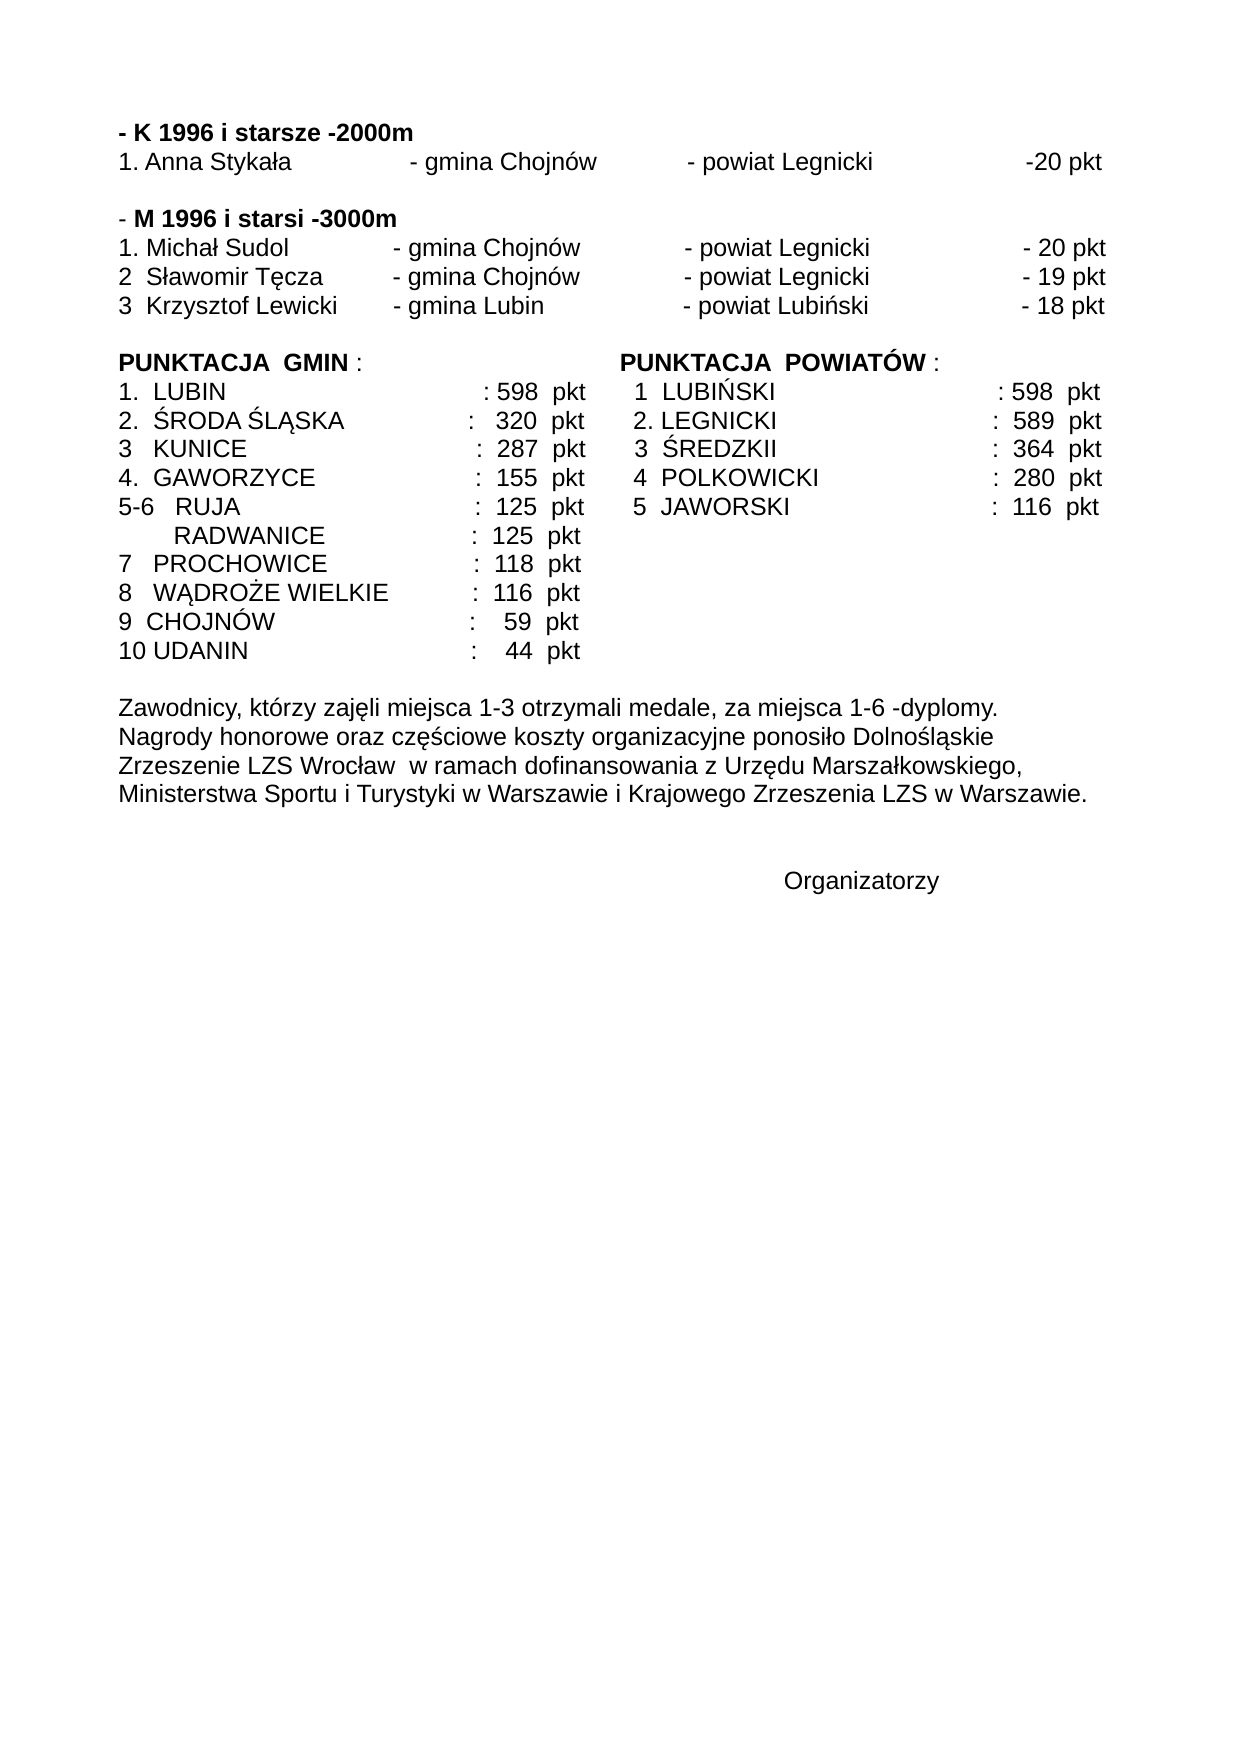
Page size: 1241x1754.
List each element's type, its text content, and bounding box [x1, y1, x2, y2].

text - M 1996 i starsi -3000m [118, 204, 1122, 233]
text 9 CHOJNÓW : 59 pkt [118, 607, 1122, 636]
text 10 UDANIN : 44 pkt [118, 636, 1122, 664]
text - K 1996 i starsze -2000m [118, 118, 1122, 147]
text PUNKTACJA GMIN : PUNKTACJA POWIATÓW : [118, 348, 1122, 377]
text 1. Michał Sudol - gmina Chojnów - powiat Legnicki - 20 pkt [118, 233, 1122, 262]
text 4. GAWORZYCE : 155 pkt 4 POLKOWICKI : 280 pkt [118, 463, 1122, 492]
text 1. LUBIN : 598 pkt 1 LUBIŃSKI : 598 pkt [118, 377, 1122, 406]
text 8 WĄDROŻE WIELKIE : 116 pkt [118, 578, 1122, 607]
text 1. Anna Stykała - gmina Chojnów - powiat Legnicki -20 pkt [118, 147, 1122, 176]
text 7 PROCHOWICE : 118 pkt [118, 549, 1122, 578]
text 5-6 RUJA : 125 pkt 5 JAWORSKI : 116 pkt [118, 492, 1122, 521]
text Organizatorzy [118, 866, 1122, 894]
text Zawodnicy, którzy zajęli miejsca 1-3 otrzymali medale, za miejsca 1-6 -dyplomy. [118, 693, 1122, 722]
text RADWANICE : 125 pkt [118, 521, 1122, 549]
text 2 Sławomir Tęcza - gmina Chojnów - powiat Legnicki - 19 pkt [118, 262, 1122, 291]
text Nagrody honorowe oraz częściowe koszty organizacyjne ponosiło Dolnośląskie Zrzeszenie LZS Wrocław w ramach dofinansowania z Urzędu Marszałkowskiego, Ministerstwa Sportu i Turystyki w Warszawie i Krajowego Zrzeszenia LZS w Warszawie. [118, 722, 1122, 808]
text 2. ŚRODA ŚLĄSKA : 320 pkt 2. LEGNICKI : 589 pkt [118, 406, 1122, 434]
text 3 Krzysztof Lewicki - gmina Lubin - powiat Lubiński - 18 pkt [118, 291, 1122, 319]
text 3 KUNICE : 287 pkt 3 ŚREDZKII : 364 pkt [118, 434, 1122, 463]
